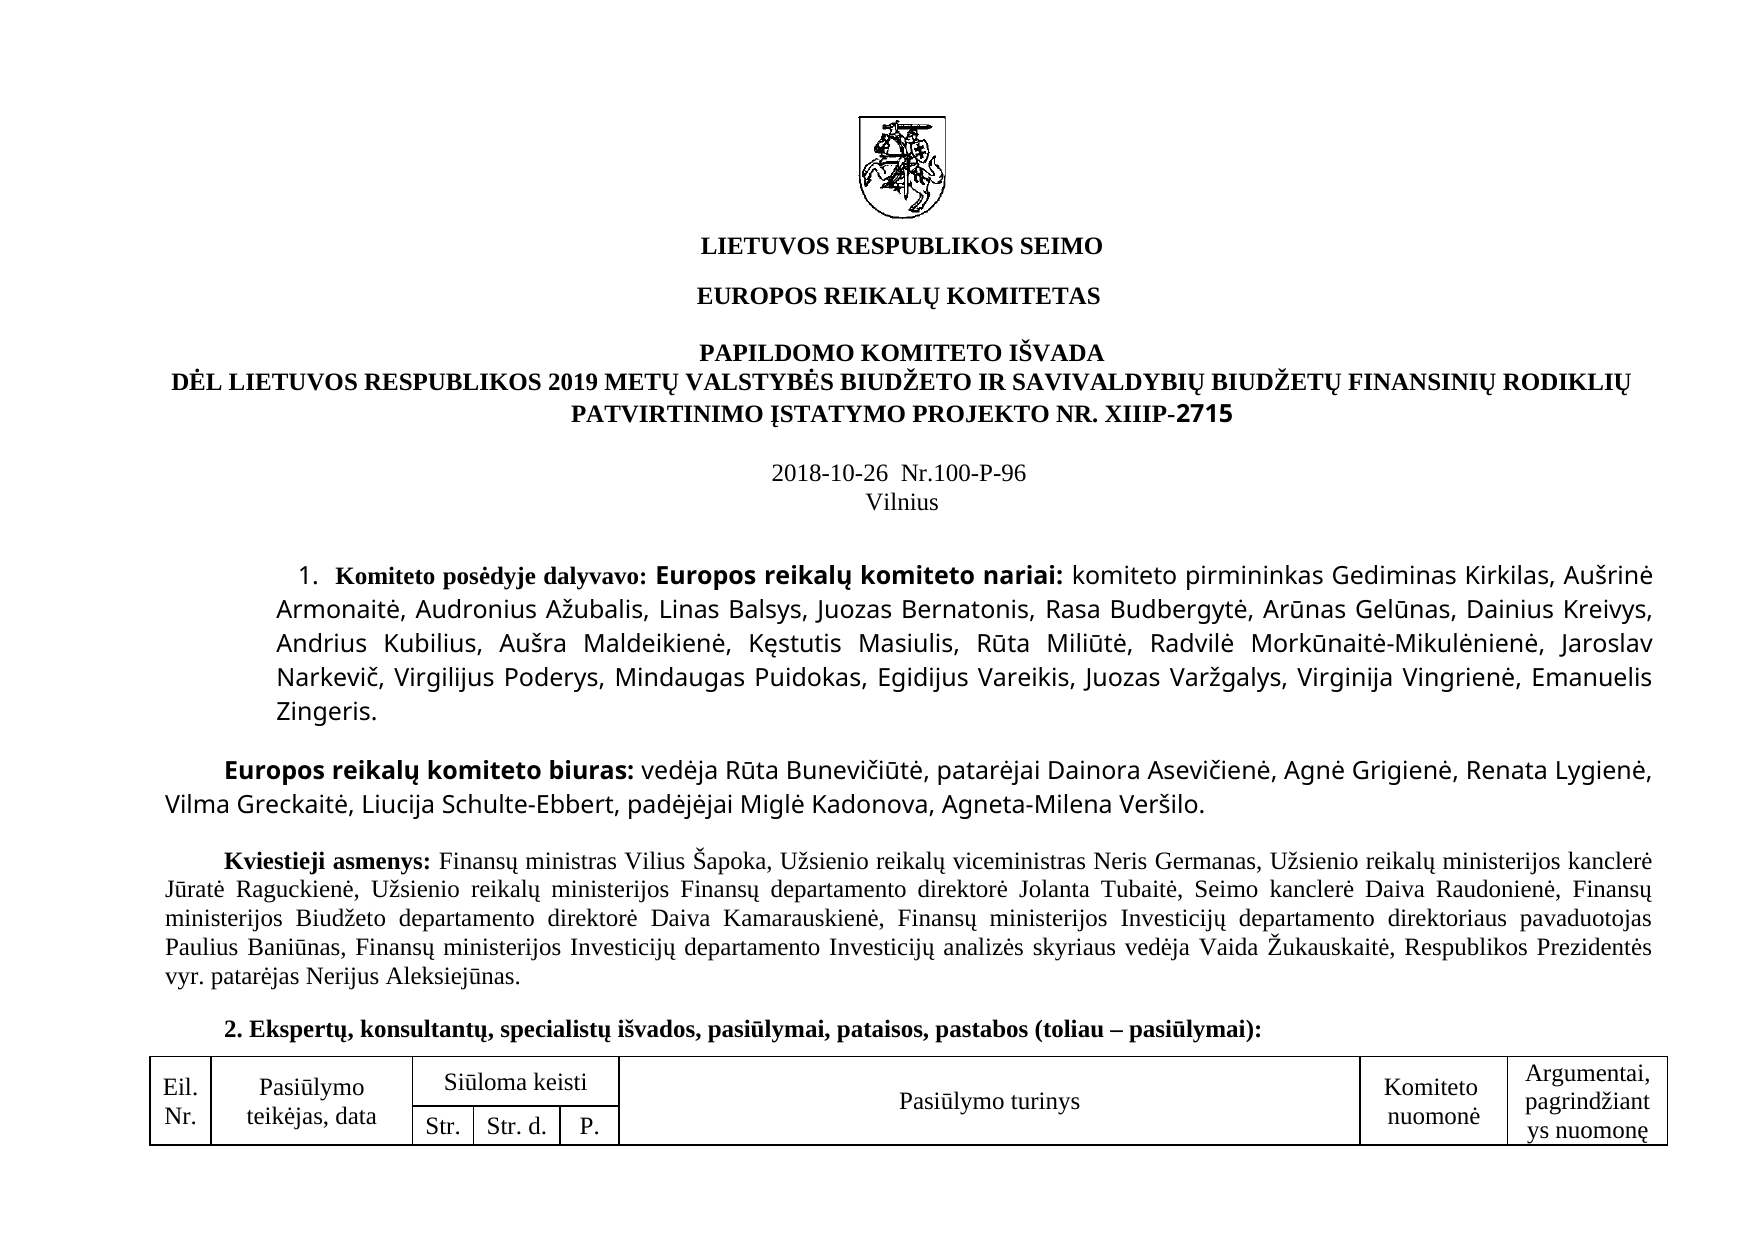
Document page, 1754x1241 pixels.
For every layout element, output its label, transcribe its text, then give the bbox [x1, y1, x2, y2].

text Europos reikalų komiteto biuras: vedėja Rūta Bunevičiūtė, patarėjai Dainora Asevičienė, Agnė Grigienė, Renata Lygienė, Vilma Greckaitė, Liucija Schulte-Ebbert, padėjėjai Miglė Kadonova, Agneta-Milena Veršilo. [165, 753, 1654, 821]
table_header Siūloma keisti [413, 1057, 618, 1105]
text Vilnius [150, 487, 1654, 516]
table_header Komiteto nuomonė [1361, 1057, 1507, 1144]
table_cell Str. d. [474, 1107, 559, 1144]
table_header Argumentai, pagrindžiantys nuomonę [1508, 1057, 1667, 1144]
list Komiteto posėdyje dalyvavo: Europos reikalų komiteto nariai: komiteto pirmininkas Gediminas Kirkilas, Aušrinė Armonaitė, Audronius Ažubalis, Linas Balsys, Juozas Bernatonis, Rasa Budbergytė, Arūnas Gelūnas, Dainius Kreivys, Andrius Kubilius, Aušra Maldeikienė, Kęstutis Masiulis, Rūta Miliūtė, Radvilė Morkūnaitė-Mikulėnienė, Jaroslav Narkevič, Virgilijus Poderys, Mindaugas Puidokas, Egidijus Vareikis, Juozas Varžgalys, Virginija Vingrienė, Emanuelis Zingeris. [239, 557, 1654, 728]
text Kviestieji asmenys: Finansų ministras Vilius Šapoka, Užsienio reikalų viceministras Neris Germanas, Užsienio reikalų ministerijos kanclerė Jūratė Raguckienė, Užsienio reikalų ministerijos Finansų departamento direktorė Jolanta Tubaitė, Seimo kanclerė Daiva Raudonienė, Finansų ministerijos Biudžeto departamento direktorė Daiva Kamarauskienė, Finansų ministerijos Investicijų departamento direktoriaus pavaduotojas Paulius Baniūnas, Finansų ministerijos Investicijų departamento Investicijų analizės skyriaus vedėja Vaida Žukauskaitė, Respublikos Prezidentės vyr. patarėjas Nerijus Aleksiejūnas. [165, 846, 1654, 989]
table_header Pasiūlymo turinys [620, 1057, 1359, 1144]
text 2. Ekspertų, konsultantų, specialistų išvados, pasiūlymai, pataisos, pastabos (toliau – pasiūlymai): [150, 1014, 1654, 1043]
text 2018-10-26 Nr.100-P-96 [150, 458, 1654, 487]
table_cell P. [561, 1107, 618, 1144]
text DĖL LIETUVOS RESPUBLIKOS 2019 METŲ VALSTYBĖS BIUDŽETO IR SAVIVALDYBIŲ BIUDŽETŲ FINANSINIŲ RODIKLIŲ PATVIRTINIMO ĮSTATYMO PROJEKTO NR. XIIIP-2715 [150, 367, 1654, 430]
table_header Eil. Nr. [151, 1057, 210, 1144]
subtitle PAPILDOMO KOMITETO IŠVADA [150, 338, 1654, 367]
table_cell Str. [413, 1107, 473, 1144]
text EUROPOS REIKALŲ komitetas [150, 281, 1654, 309]
table_header Pasiūlymo teikėjas, data [212, 1057, 412, 1144]
text LIETUVOS RESPUBLIKOS SEIMO [150, 231, 1654, 260]
